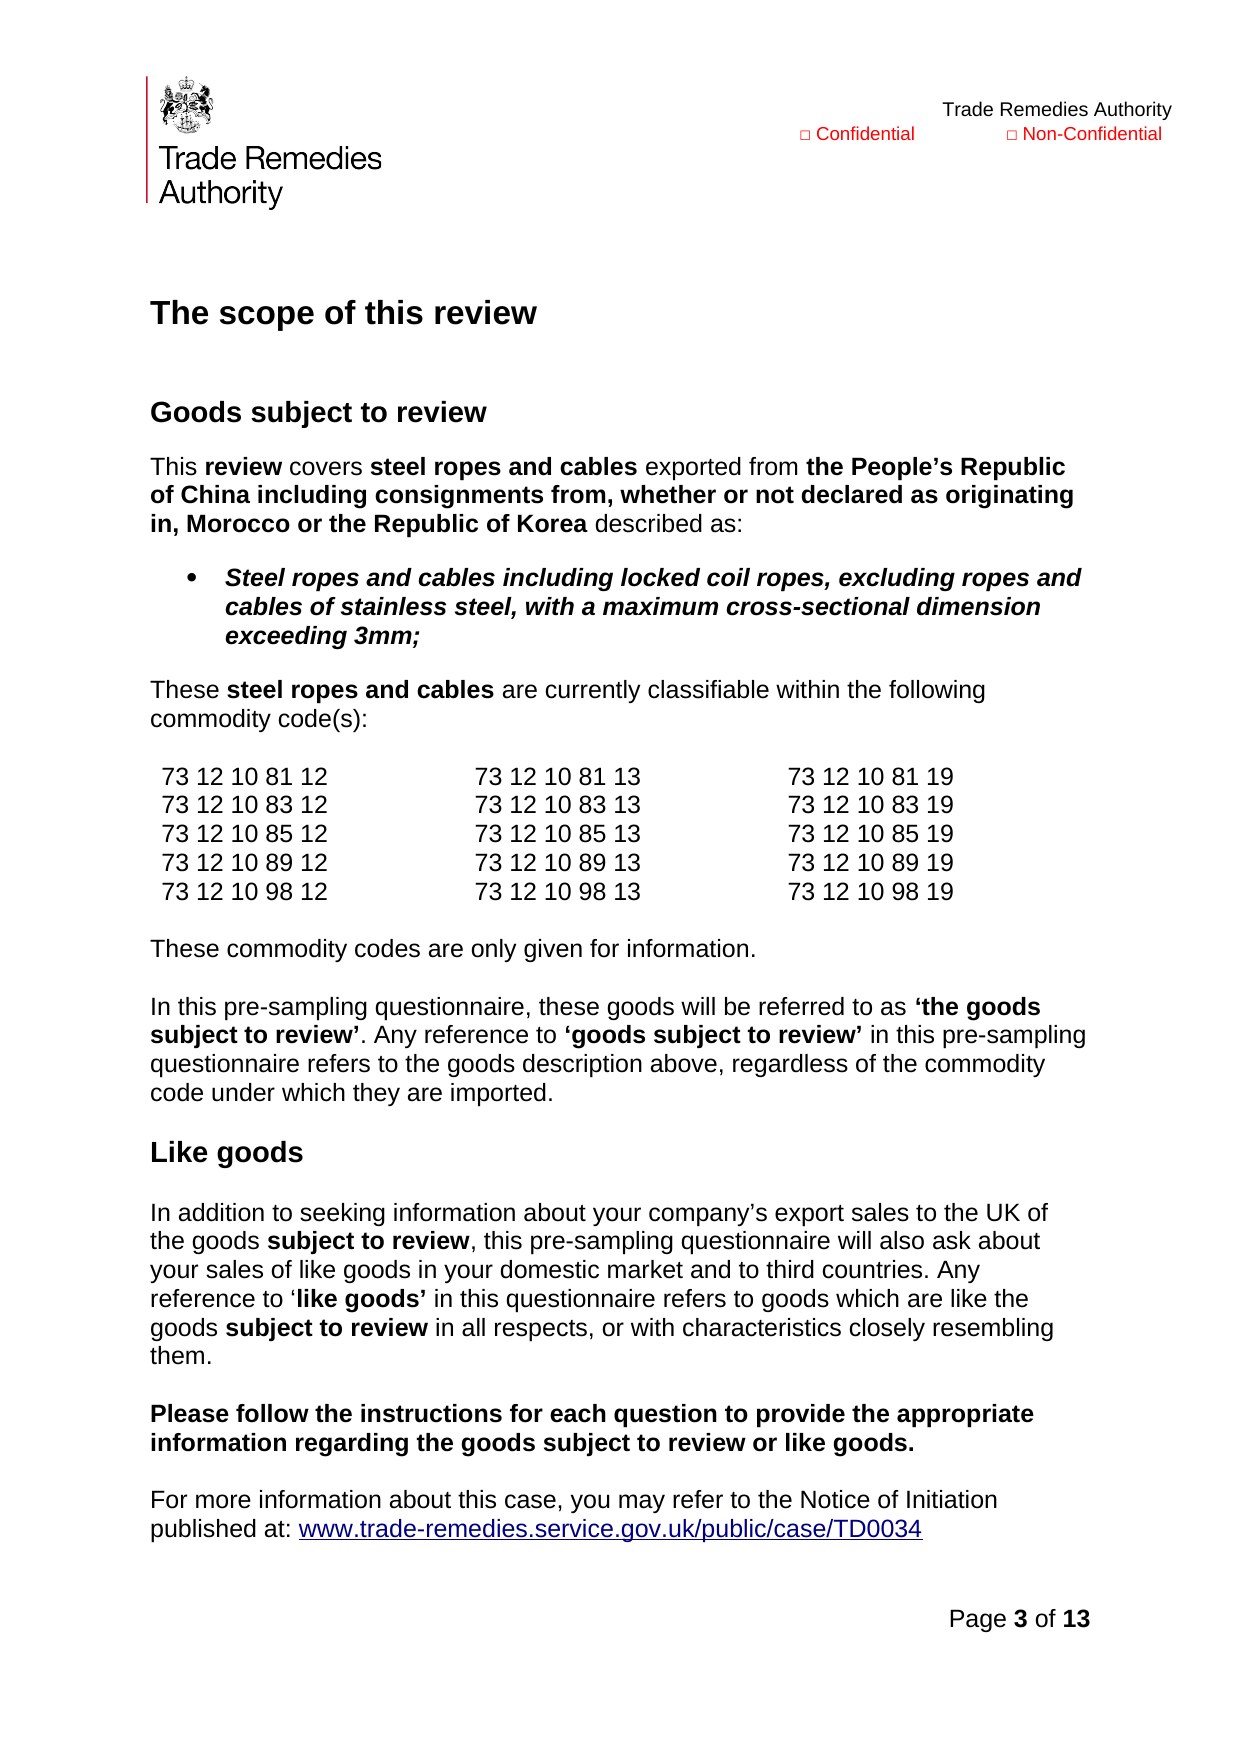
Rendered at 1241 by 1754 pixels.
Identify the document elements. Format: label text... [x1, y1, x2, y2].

text These steel ropes and cables are currently classifiable within the following commodity code(s): [150, 675, 1090, 733]
table_cell 73 12 10 89 19 [776, 848, 1089, 876]
table_cell 73 12 10 85 13 [463, 819, 776, 848]
table_cell 73 12 10 83 12 [150, 790, 463, 819]
table_cell 73 12 10 98 19 [776, 876, 1089, 905]
table_cell 73 12 10 83 19 [776, 790, 1089, 819]
table_cell 73 12 10 89 13 [463, 848, 776, 876]
text In this pre-sampling questionnaire, these goods will be referred to as ‘the goods subject to review’. Any reference to ‘goods subject to review’ in this pre-sampling questionnaire refers to the goods description above, regardless of the commodity code under which they are imported. [150, 991, 1090, 1106]
table_cell 73 12 10 85 12 [150, 819, 463, 848]
text For more information about this case, you may refer to the Notice of Initiation published at: www.trade-remedies.service.gov.uk/public/case/TD0034 [150, 1485, 1090, 1542]
table_cell 73 12 10 89 12 [150, 848, 463, 876]
table_cell 73 12 10 98 12 [150, 876, 463, 905]
table_cell 73 12 10 98 13 [463, 876, 776, 905]
text In addition to seeking information about your company’s export sales to the UK of the goods subject to review, this pre-sampling questionnaire will also ask about your sales of like goods in your domestic market and to third countries. Any reference to ‘like goods’ in this questionnaire refers to goods which are like the goods subject to review in all respects, or with characteristics closely resembling them. [150, 1197, 1090, 1370]
table_header 73 12 10 81 19 [776, 761, 1089, 790]
table_cell 73 12 10 85 19 [776, 819, 1089, 848]
table_header 73 12 10 81 13 [463, 761, 776, 790]
text This review covers steel ropes and cables exported from the People’s Republic of China including consignments from, whether or not declared as originating in, Morocco or the Republic of Korea described as: [150, 452, 1090, 538]
table_cell 73 12 10 83 13 [463, 790, 776, 819]
list Steel ropes and cables including locked coil ropes, excluding ropes and cables of stainless steel, with a maximum cross-sectional dimension exceeding 3mm; [187, 563, 1090, 650]
text These commodity codes are only given for information. [150, 934, 1090, 963]
text Goods subject to review [150, 395, 1090, 429]
subtitle The scope of this review [150, 293, 1090, 331]
text Please follow the instructions for each question to provide the appropriate information regarding the goods subject to review or like goods. [150, 1399, 1090, 1456]
table_header 73 12 10 81 12 [150, 761, 463, 790]
text Like goods [150, 1135, 1090, 1169]
